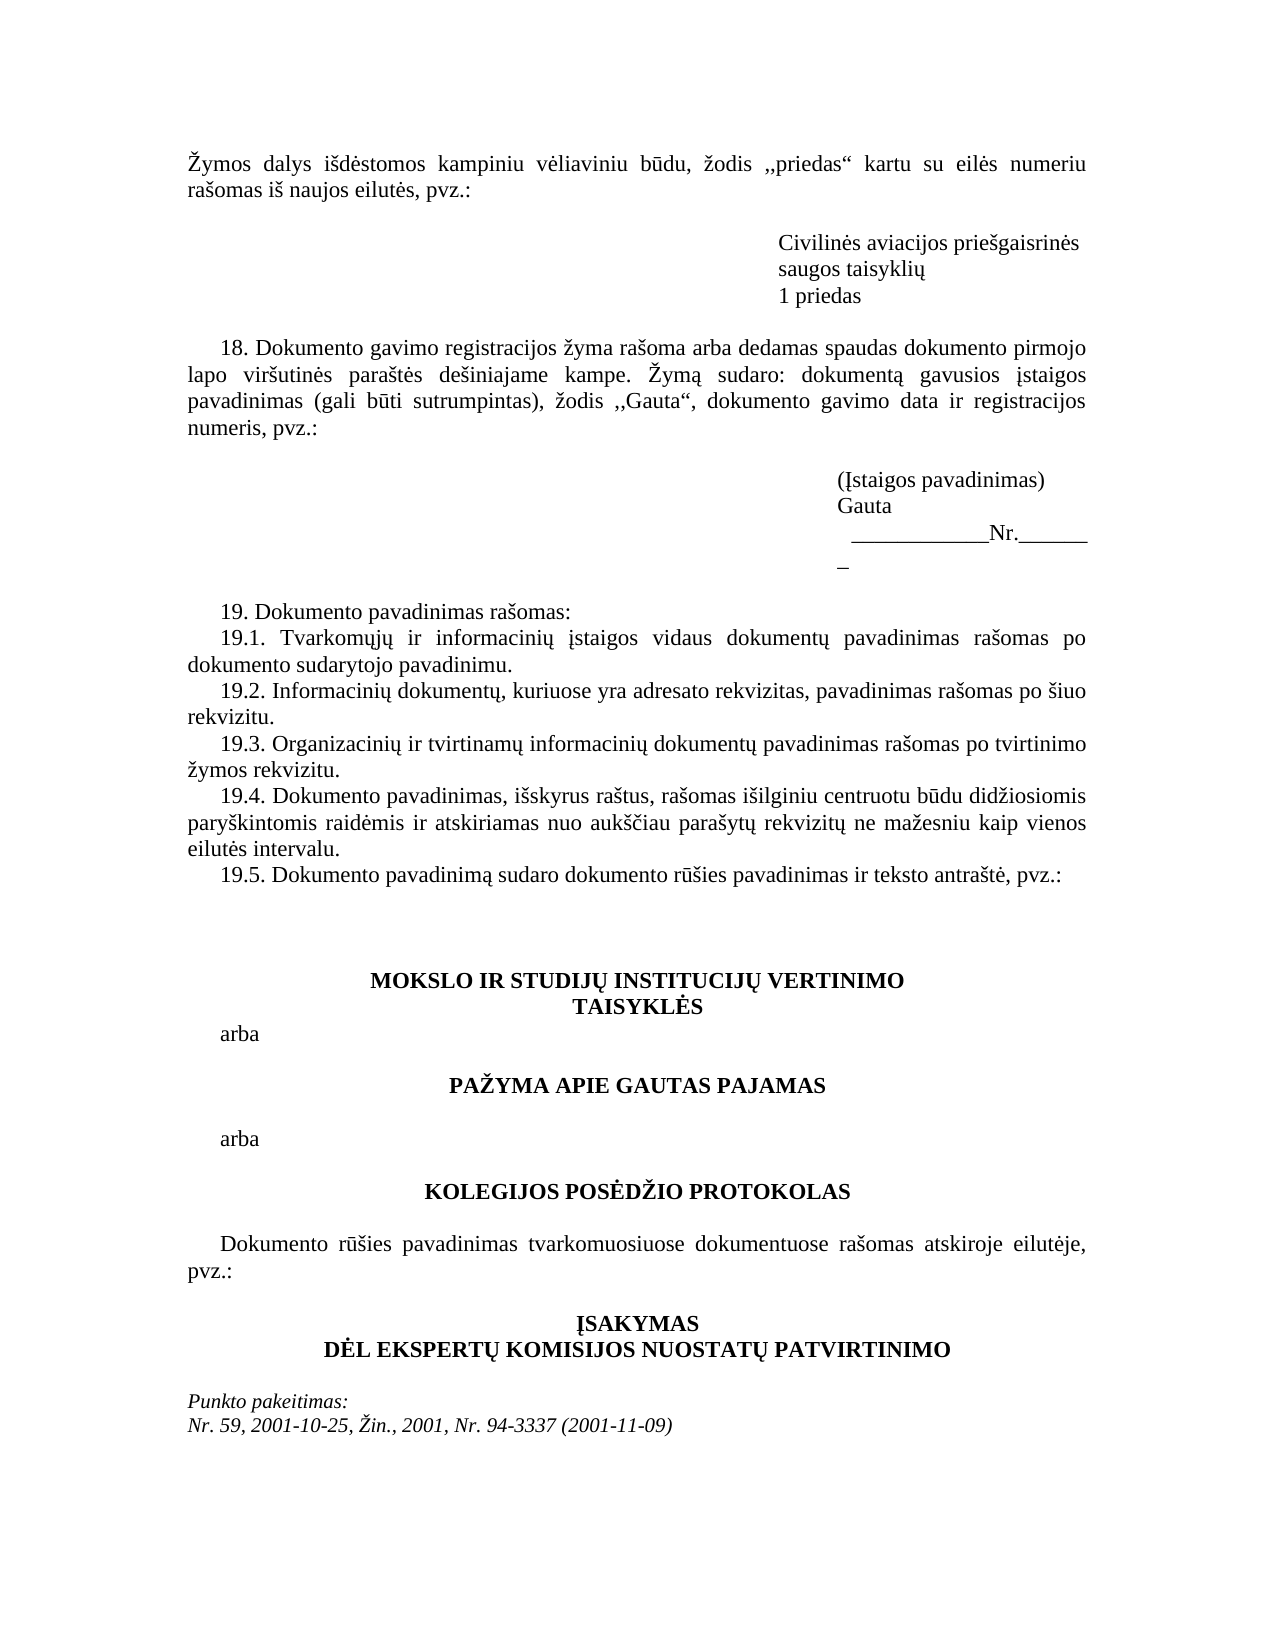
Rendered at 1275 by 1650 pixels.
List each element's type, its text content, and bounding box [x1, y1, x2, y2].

text 19.5. Dokumento pavadinimą sudaro dokumento rūšies pavadinimas ir teksto antraštė, pvz.: [187, 862, 1087, 888]
text saugos taisyklių [778, 255, 1087, 282]
text 18. Dokumento gavimo registracijos žyma rašoma arba dedamas spaudas dokumento pirmojo lapo viršutinės paraštės dešiniajame kampe. Žymą sudaro: dokumentą gavusios įstaigos pavadinimas (gali būti sutrumpintas), žodis ,,Gauta“, dokumento gavimo data ir registracijos numeris, pvz.: [187, 334, 1087, 440]
text KOLEGIJOS POSĖDŽIO PROTOKOLAS [187, 1178, 1087, 1204]
text 1 priedas [778, 282, 1087, 308]
text 19.1. Tvarkomųjų ir informacinių įstaigos vidaus dokumentų pavadinimas rašomas po dokumento sudarytojo pavadinimu. [187, 624, 1087, 677]
text Gauta [837, 493, 1087, 519]
text Nr. 59, 2001-10-25, Žin., 2001, Nr. 94-3337 (2001-11-09) [187, 1413, 1087, 1437]
text Dokumento rūšies pavadinimas tvarkomuosiuose dokumentuose rašomas atskiroje eilutėje, pvz.: [187, 1231, 1087, 1283]
text 19. Dokumento pavadinimas rašomas: [187, 598, 1087, 624]
text Punkto pakeitimas: [187, 1389, 1087, 1413]
text TAISYKLĖS [187, 993, 1087, 1020]
text 19.4. Dokumento pavadinimas, išskyrus raštus, rašomas išilginiu centruotu būdu didžiosiomis paryškintomis raidėmis ir atskiriamas nuo aukščiau parašytų rekvizitų ne mažesniu kaip vienos eilutės intervalu. [187, 782, 1087, 862]
text Civilinės aviacijos priešgaisrinės [778, 229, 1087, 255]
text arba [187, 1125, 1087, 1151]
text 19.3. Organizacinių ir tvirtinamų informacinių dokumentų pavadinimas rašomas po tvirtinimo žymos rekvizitu. [187, 730, 1087, 782]
text arba [187, 1020, 1087, 1046]
text Žymos dalys išdėstomos kampiniu vėliaviniu būdu, žodis ,,priedas“ kartu su eilės numeriu rašomas iš naujos eilutės, pvz.: [187, 150, 1087, 203]
text ____________Nr._______ [837, 519, 1087, 572]
text 19.2. Informacinių dokumentų, kuriuose yra adresato rekvizitas, pavadinimas rašomas po šiuo rekvizitu. [187, 677, 1087, 730]
text (Įstaigos pavadinimas) [837, 466, 1087, 493]
text PAŽYMA APIE GAUTAS PAJAMAS [187, 1072, 1087, 1099]
text MOKSLO IR STUDIJŲ INSTITUCIJŲ VERTINIMO [187, 967, 1087, 993]
text ĮSAKYMAS [187, 1309, 1087, 1336]
text DĖL EKSPERTŲ KOMISIJOS NUOSTATŲ PATVIRTINIMO [187, 1336, 1087, 1362]
